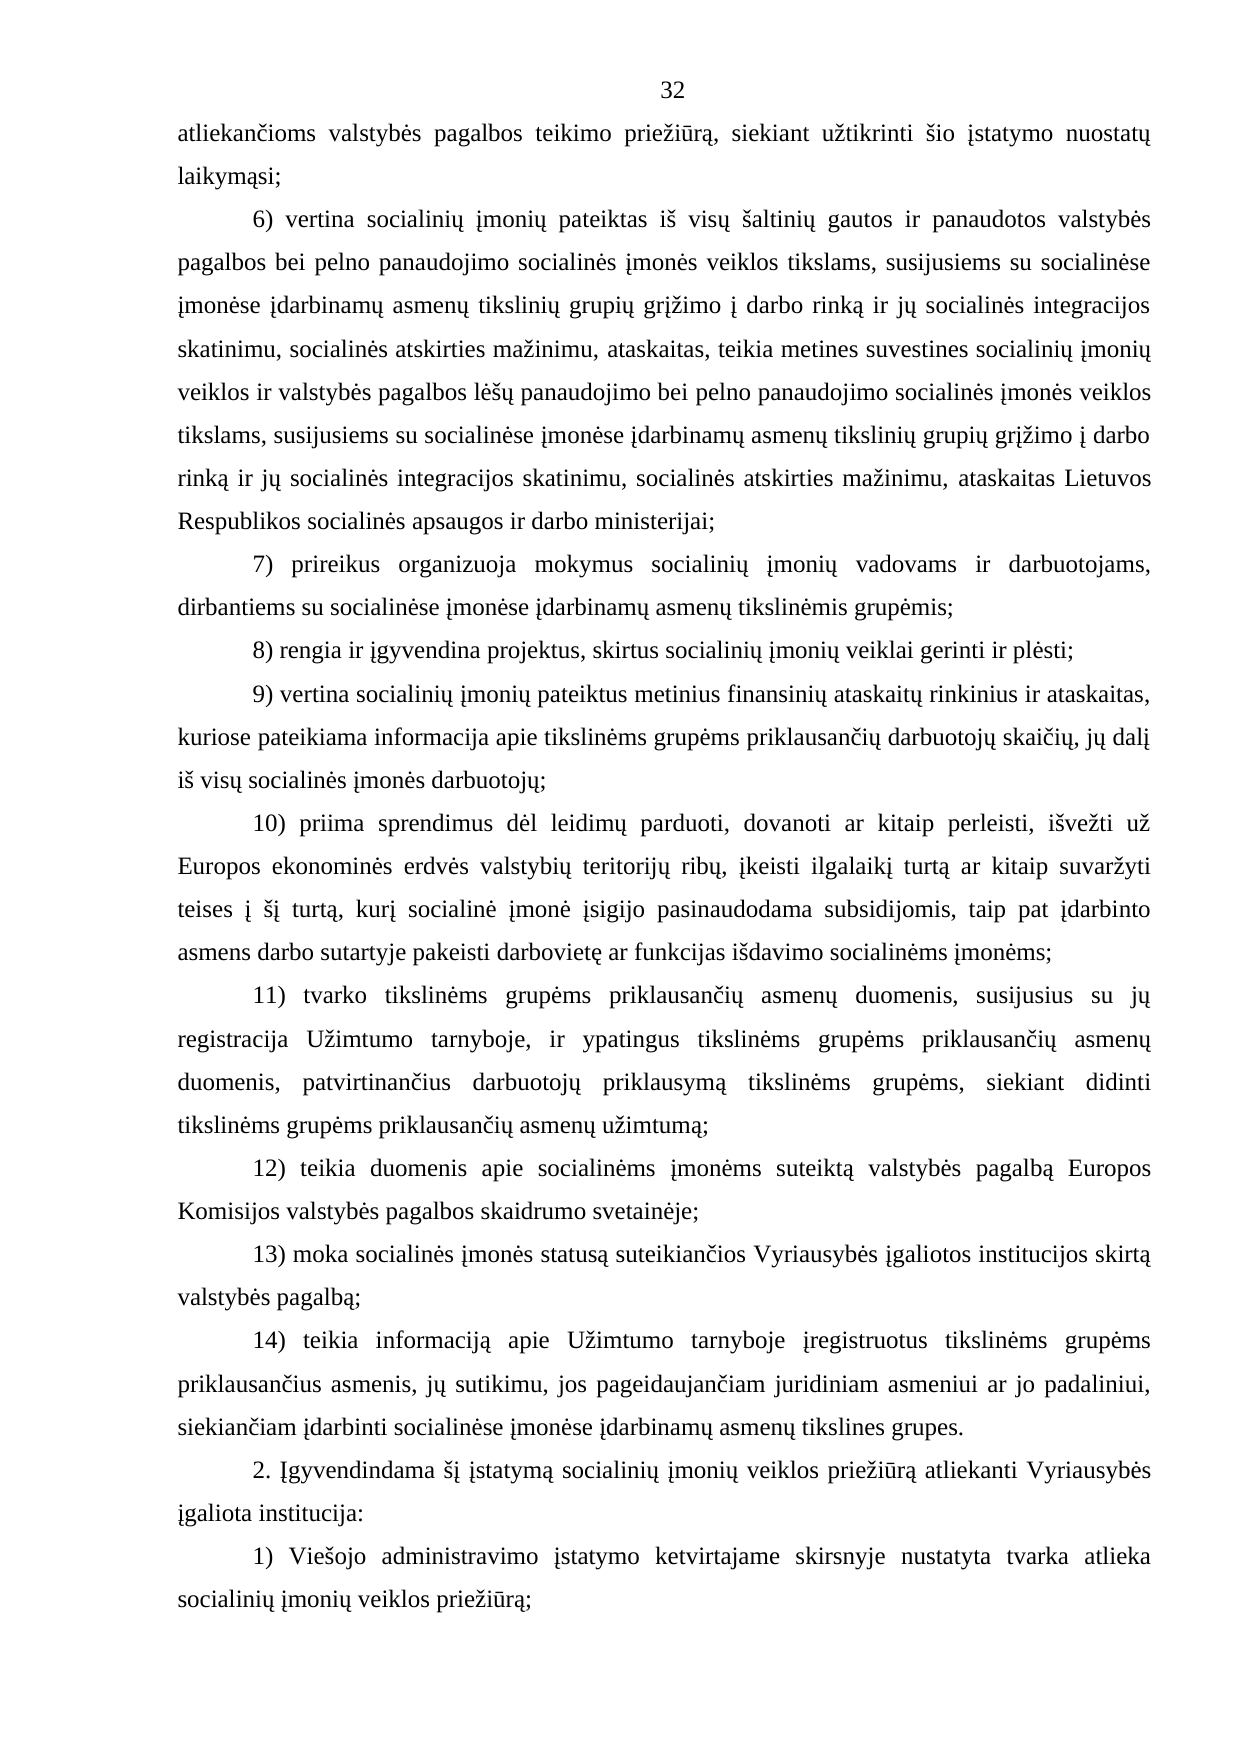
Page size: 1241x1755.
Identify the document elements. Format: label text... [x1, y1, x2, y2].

text 10) priima sprendimus dėl leidimų parduoti, dovanoti ar kitaip perleisti, išvežti už Europos ekonominės erdvės valstybių teritorijų ribų, įkeisti ilgalaikį turtą ar kitaip suvaržyti teises į šį turtą, kurį socialinė įmonė įsigijo pasinaudodama subsidijomis, taip pat įdarbinto asmens darbo sutartyje pakeisti darbovietę ar funkcijas išdavimo socialinėms įmonėms; [177, 808, 1152, 966]
text 7) prireikus organizuoja mokymus socialinių įmonių vadovams ir darbuotojams, dirbantiems su socialinėse įmonėse įdarbinamų asmenų tikslinėmis grupėmis; [177, 549, 1152, 621]
text 14) teikia informaciją apie Užimtumo tarnyboje įregistruotus tikslinėms grupėms priklausančius asmenis, jų sutikimu, jos pageidaujančiam juridiniam asmeniui ar jo padaliniui, siekiančiam įdarbinti socialinėse įmonėse įdarbinamų asmenų tikslines grupes. [177, 1326, 1152, 1441]
text atliekančioms valstybės pagalbos teikimo priežiūrą, siekiant užtikrinti šio įstatymo nuostatų laikymąsi; [177, 118, 1152, 190]
text 1) Viešojo administravimo įstatymo ketvirtajame skirsnyje nustatyta tvarka atlieka socialinių įmonių veiklos priežiūrą; [177, 1541, 1152, 1613]
text 13) moka socialinės įmonės statusą suteikiančios Vyriausybės įgaliotos institucijos skirtą valstybės pagalbą; [177, 1239, 1152, 1311]
text 11) tvarko tikslinėms grupėms priklausančių asmenų duomenis, susijusius su jų registracija Užimtumo tarnyboje, ir ypatingus tikslinėms grupėms priklausančių asmenų duomenis, patvirtinančius darbuotojų priklausymą tikslinėms grupėms, siekiant didinti tikslinėms grupėms priklausančių asmenų užimtumą; [177, 981, 1152, 1139]
text 2. Įgyvendindama šį įstatymą socialinių įmonių veiklos priežiūrą atliekanti Vyriausybės įgaliota institucija: [177, 1455, 1152, 1527]
text 9) vertina socialinių įmonių pateiktus metinius finansinių ataskaitų rinkinius ir ataskaitas, kuriose pateikiama informacija apie tikslinėms grupėms priklausančių darbuotojų skaičių, jų dalį iš visų socialinės įmonės darbuotojų; [177, 679, 1152, 794]
text 6) vertina socialinių įmonių pateiktas iš visų šaltinių gautos ir panaudotos valstybės pagalbos bei pelno panaudojimo socialinės įmonės veiklos tikslams, susijusiems su socialinėse įmonėse įdarbinamų asmenų tikslinių grupių grįžimo į darbo rinką ir jų socialinės integracijos skatinimu, socialinės atskirties mažinimu, ataskaitas, teikia metines suvestines socialinių įmonių veiklos ir valstybės pagalbos lėšų panaudojimo bei pelno panaudojimo socialinės įmonės veiklos tikslams, susijusiems su socialinėse įmonėse įdarbinamų asmenų tikslinių grupių grįžimo į darbo rinką ir jų socialinės integracijos skatinimu, socialinės atskirties mažinimu, ataskaitas Lietuvos Respublikos socialinės apsaugos ir darbo ministerijai; [177, 204, 1152, 535]
text 8) rengia ir įgyvendina projektus, skirtus socialinių įmonių veiklai gerinti ir plėsti; [177, 636, 1152, 664]
text 12) teikia duomenis apie socialinėms įmonėms suteiktą valstybės pagalbą Europos Komisijos valstybės pagalbos skaidrumo svetainėje; [177, 1153, 1152, 1225]
